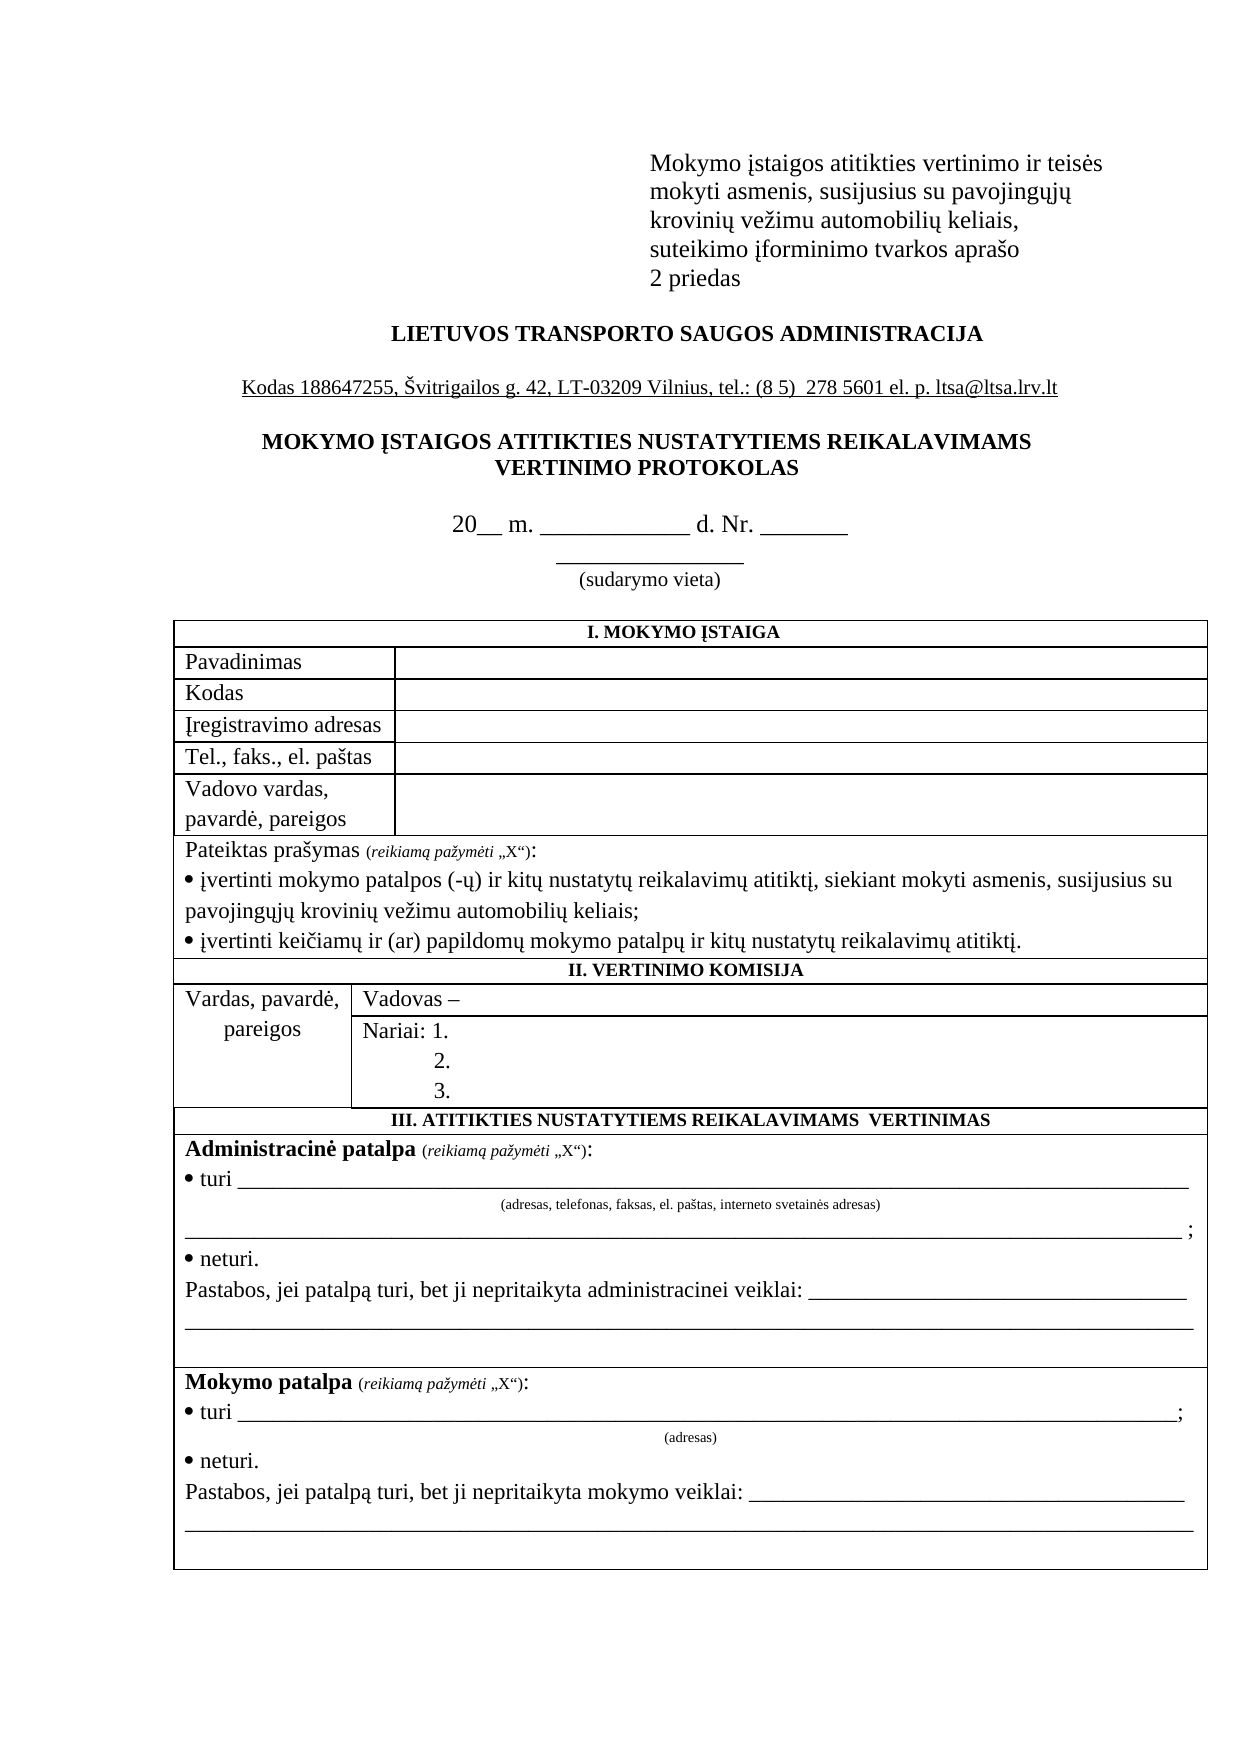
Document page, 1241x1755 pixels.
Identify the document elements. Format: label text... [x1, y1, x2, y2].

table_cell [396, 711, 1207, 741]
table_cell Pateiktas prašymas (reikiamą pažymėti „X“):  įvertinti mokymo patalpos (-ų) ir kitų nustatytų reikalavimų atitiktį, siekiant mokyti asmenis, susijusius su pavojingųjų krovinių vežimu automobilių keliais;  įvertinti keičiamų ir (ar) papildomų mokymo patalpų ir kitų nustatytų reikalavimų atitiktį. [174, 836, 1207, 957]
table_cell Mokymo patalpa (reikiamą pažymėti „X“):  turi __________________________________________________________________________________; (adresas)  neturi. Pastabos, jei patalpą turi, bet ji nepritaikyta mokymo veiklai: ______________________________________ ________________________________________________________________________________________ [175, 1368, 1207, 1568]
text mokyti asmenis, susijusius su pavojingųjų [649, 176, 1122, 205]
subtitle MOKYMO ĮSTAIGOS ATITIKTIES NUSTATYTIEMS REIKALAVIMAMS [177, 428, 1122, 454]
table_cell Vadovo vardas, pavardė, pareigos [175, 775, 394, 835]
table_cell Kodas [175, 680, 394, 710]
table_cell [396, 680, 1207, 710]
table_cell Pavadinimas [175, 648, 394, 678]
text LIETUVOS TRANSPORTO SAUGOS ADMINISTRACIJA [252, 320, 1122, 346]
table_cell Tel., faks., el. paštas [175, 743, 394, 773]
text suteikimo įforminimo tvarkos aprašo [649, 234, 1122, 263]
text 2 priedas [649, 263, 1122, 291]
text _______________ [177, 538, 1122, 567]
table_cell [396, 743, 1207, 773]
table_cell Pastabos, jei patalpą turi, bet ji nepritaikyta administracinei veiklai: _________________________________ [175, 1276, 1207, 1306]
table_cell Vadovas – [352, 985, 1207, 1015]
subtitle VERTINIMO PROTOKOLAS [177, 454, 1122, 481]
table_header I. MOKYMO ĮSTAIGA [175, 621, 1207, 646]
text krovinių vežimu automobilių keliais, [649, 205, 1122, 234]
table_cell II. VERTINIMO KOMISIJA [174, 959, 1207, 983]
table_cell Vardas, pavardė, pareigos [174, 985, 351, 1107]
table_cell [175, 1336, 1207, 1366]
table_cell [396, 775, 1207, 835]
table_cell Įregistravimo adresas [175, 711, 394, 741]
table_cell Administracinė patalpa (reikiamą pažymėti „X“):  turi ___________________________________________________________________________________ (adresas, telefonas, faksas, el. paštas, interneto svetainės adresas) _______________________________________________________________________________________ ;  neturi. [175, 1135, 1207, 1276]
table_cell ________________________________________________________________________________________ [175, 1306, 1207, 1336]
table_cell III. ATITIKTIES NUSTATYTIEMS REIKALAVIMAMS VERTINIMAS [175, 1108, 1207, 1134]
table_cell [396, 648, 1207, 678]
table_cell Nariai: 1. 2. 3. [352, 1017, 1207, 1107]
text (sudarymo vieta) [177, 567, 1122, 591]
text Kodas 188647255, Švitrigailos g. 42, LT-03209 Vilnius, tel.: (8 5) 278 5601 el. p. ltsa@ltsa.lrv.lt [177, 375, 1122, 399]
text 20__ m. ____________ d. Nr. _______ [177, 509, 1122, 538]
text Mokymo įstaigos atitikties vertinimo ir teisės [649, 148, 1122, 176]
